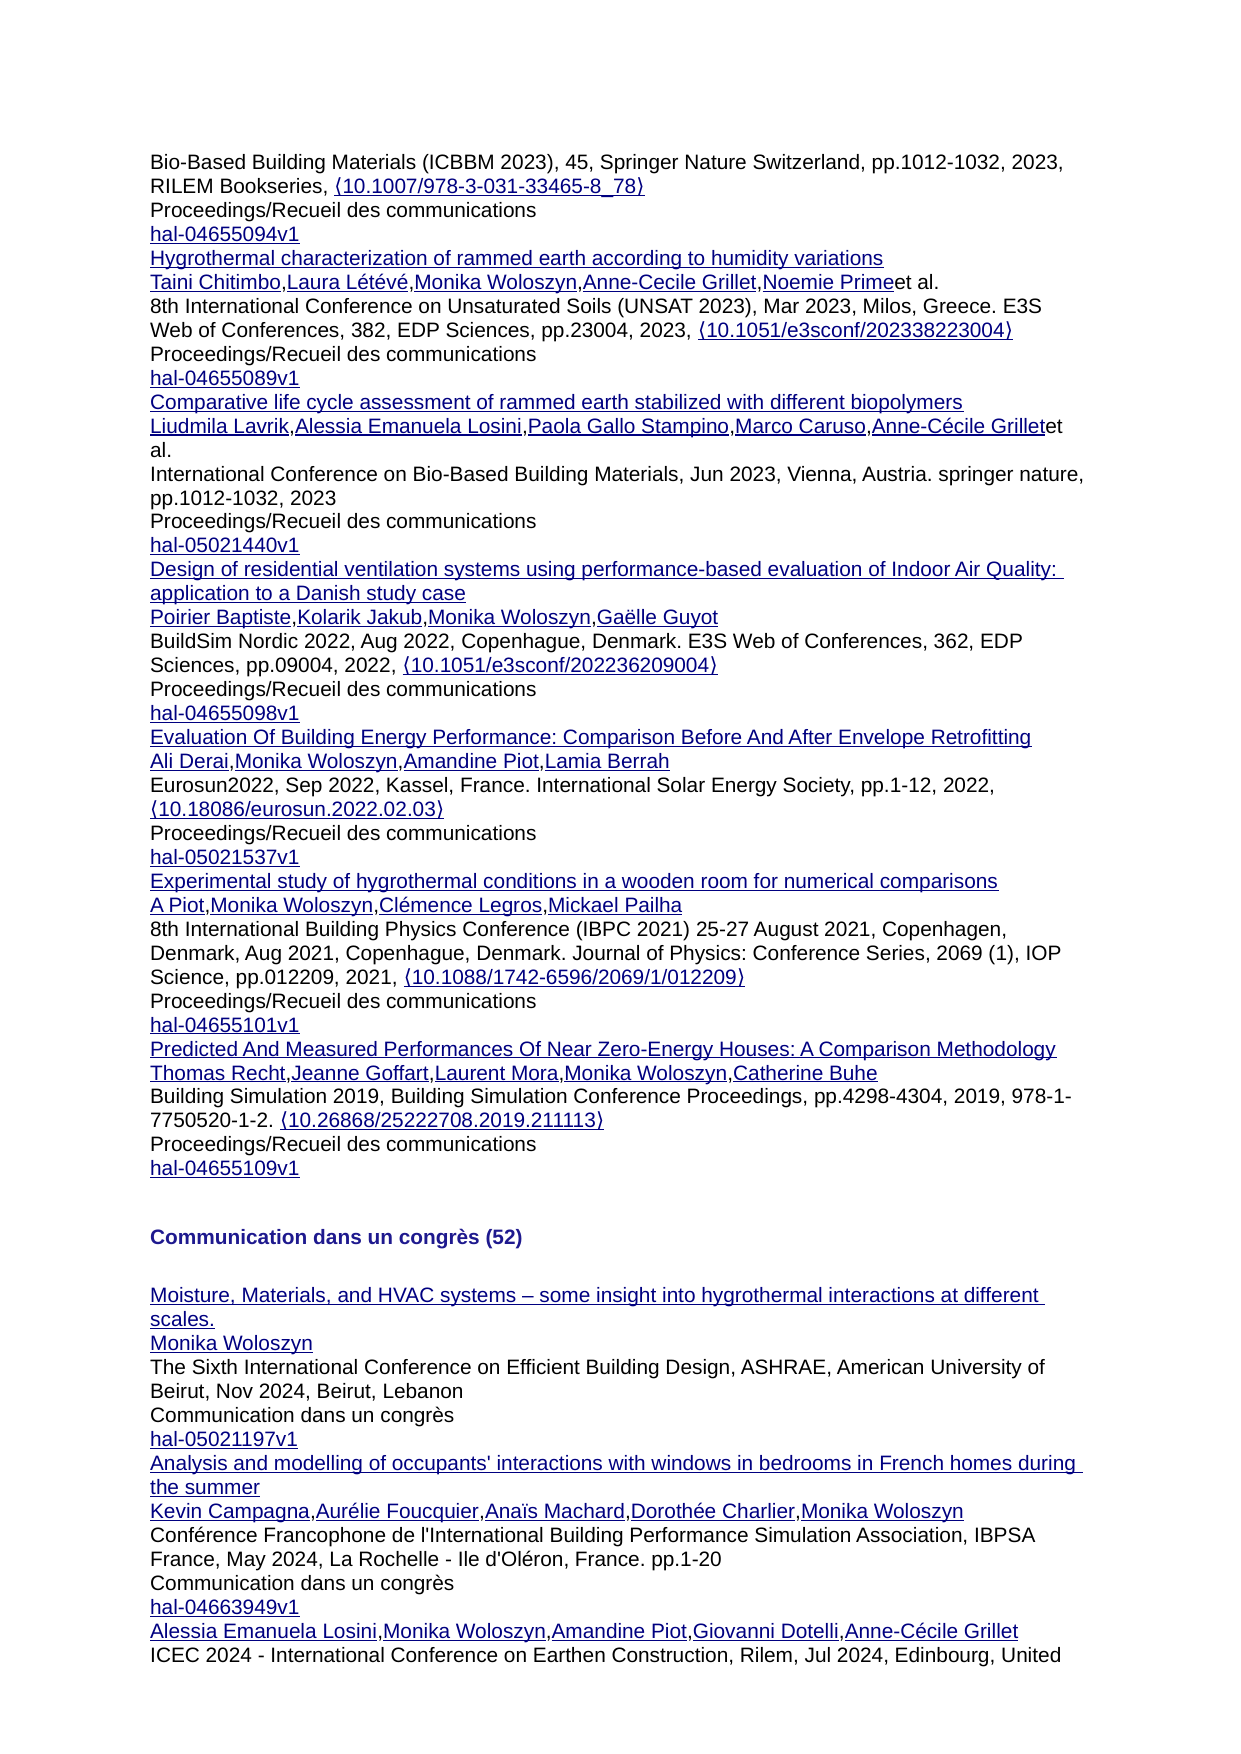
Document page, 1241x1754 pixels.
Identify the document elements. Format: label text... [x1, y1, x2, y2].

table_cell Holistic comparison of bio-stabilized rammed earth for building construction Alessia Emanuela Losini,Monika Woloszyn,Amandine Piot,Giovanni Dotelli,Anne-Cécile Grillet ICEC 2024 - International Conference on Earthen Construction, Rilem, Jul 2024, Edinbourg, United Kingdom. pp.244-251, ⟨10.1007/978-3-031-62690-6_25⟩ Communication dans un congrès hal-05021418v1 [150, 1619, 1090, 1667]
table_cell Comparative life cycle assessment of rammed earth stabilized with different biopolymers Liudmila Lavrik,Alessia Emanuela Losini,Paola Gallo Stampino,Marco Caruso,Anne-Cécile Grilletet al. International Conference on Bio-Based Building Materials, Jun 2023, Vienna, Austria. springer nature, pp.1012-1032, 2023 Proceedings/Recueil des communications hal-05021440v1 [150, 390, 1090, 557]
table_cell Experimental study of hygrothermal conditions in a wooden room for numerical comparisons A Piot,Monika Woloszyn,Clémence Legros,Mickael Pailha 8th International Building Physics Conference (IBPC 2021) 25-27 August 2021, Copenhagen, Denmark, Aug 2021, Copenhague, Denmark. Journal of Physics: Conference Series, 2069 (1), IOP Science, pp.012209, 2021, ⟨10.1088/1742-6596/2069/1/012209⟩ Proceedings/Recueil des communications hal-04655101v1 [150, 869, 1090, 1036]
table_cell Predicted And Measured Performances Of Near Zero-Energy Houses: A Comparison Methodology Thomas Recht,Jeanne Goffart,Laurent Mora,Monika Woloszyn,Catherine Buhe Building Simulation 2019, Building Simulation Conference Proceedings, pp.4298-4304, 2019, 978-1-7750520-1-2. ⟨10.26868/25222708.2019.211113⟩ Proceedings/Recueil des communications hal-04655109v1 [150, 1036, 1090, 1180]
table_cell Evaluation Of Building Energy Performance: Comparison Before And After Envelope Retrofitting Ali Derai,Monika Woloszyn,Amandine Piot,Lamia Berrah Eurosun2022, Sep 2022, Kassel, France. International Solar Energy Society, pp.1-12, 2022, ⟨10.18086/eurosun.2022.02.03⟩ Proceedings/Recueil des communications hal-05021537v1 [150, 725, 1090, 869]
table_cell Design of residential ventilation systems using performance-based evaluation of Indoor Air Quality: application to a Danish study case Poirier Baptiste,Kolarik Jakub,Monika Woloszyn,Gaëlle Guyot BuildSim Nordic 2022, Aug 2022, Copenhague, Denmark. E3S Web of Conferences, 362, EDP Sciences, pp.09004, 2022, ⟨10.1051/e3sconf/202236209004⟩ Proceedings/Recueil des communications hal-04655098v1 [150, 557, 1090, 725]
table_cell Hygrothermal characterization of rammed earth according to humidity variations Taini Chitimbo,Laura Létévé,Monika Woloszyn,Anne-Cecile Grillet,Noemie Primeet al. 8th International Conference on Unsaturated Soils (UNSAT 2023), Mar 2023, Milos, Greece. E3S Web of Conferences, 382, EDP Sciences, pp.23004, 2023, ⟨10.1051/e3sconf/202338223004⟩ Proceedings/Recueil des communications hal-04655089v1 [150, 246, 1090, 389]
table_header Moisture, Materials, and HVAC systems – some insight into hygrothermal interactions at different scales. Monika Woloszyn The Sixth International Conference on Efficient Building Design, ASHRAE, American University of Beirut, Nov 2024, Beirut, Lebanon Communication dans un congrès hal-05021197v1 [150, 1283, 1090, 1451]
table_cell Bio-Based Building Materials (ICBBM 2023), 45, Springer Nature Switzerland, pp.1012-1032, 2023, RILEM Bookseries, ⟨10.1007/978-3-031-33465-8_78⟩ Proceedings/Recueil des communications hal-04655094v1 [150, 150, 1090, 246]
table_cell Analysis and modelling of occupants' interactions with windows in bedrooms in French homes during the summer Kevin Campagna,Aurélie Foucquier,Anaïs Machard,Dorothée Charlier,Monika Woloszyn Conférence Francophone de l'International Building Performance Simulation Association, IBPSA France, May 2024, La Rochelle - Ile d'Oléron, France. pp.1-20 Communication dans un congrès hal-04663949v1 [150, 1451, 1090, 1619]
subtitle Communication dans un congrès (52) [150, 1225, 1090, 1249]
